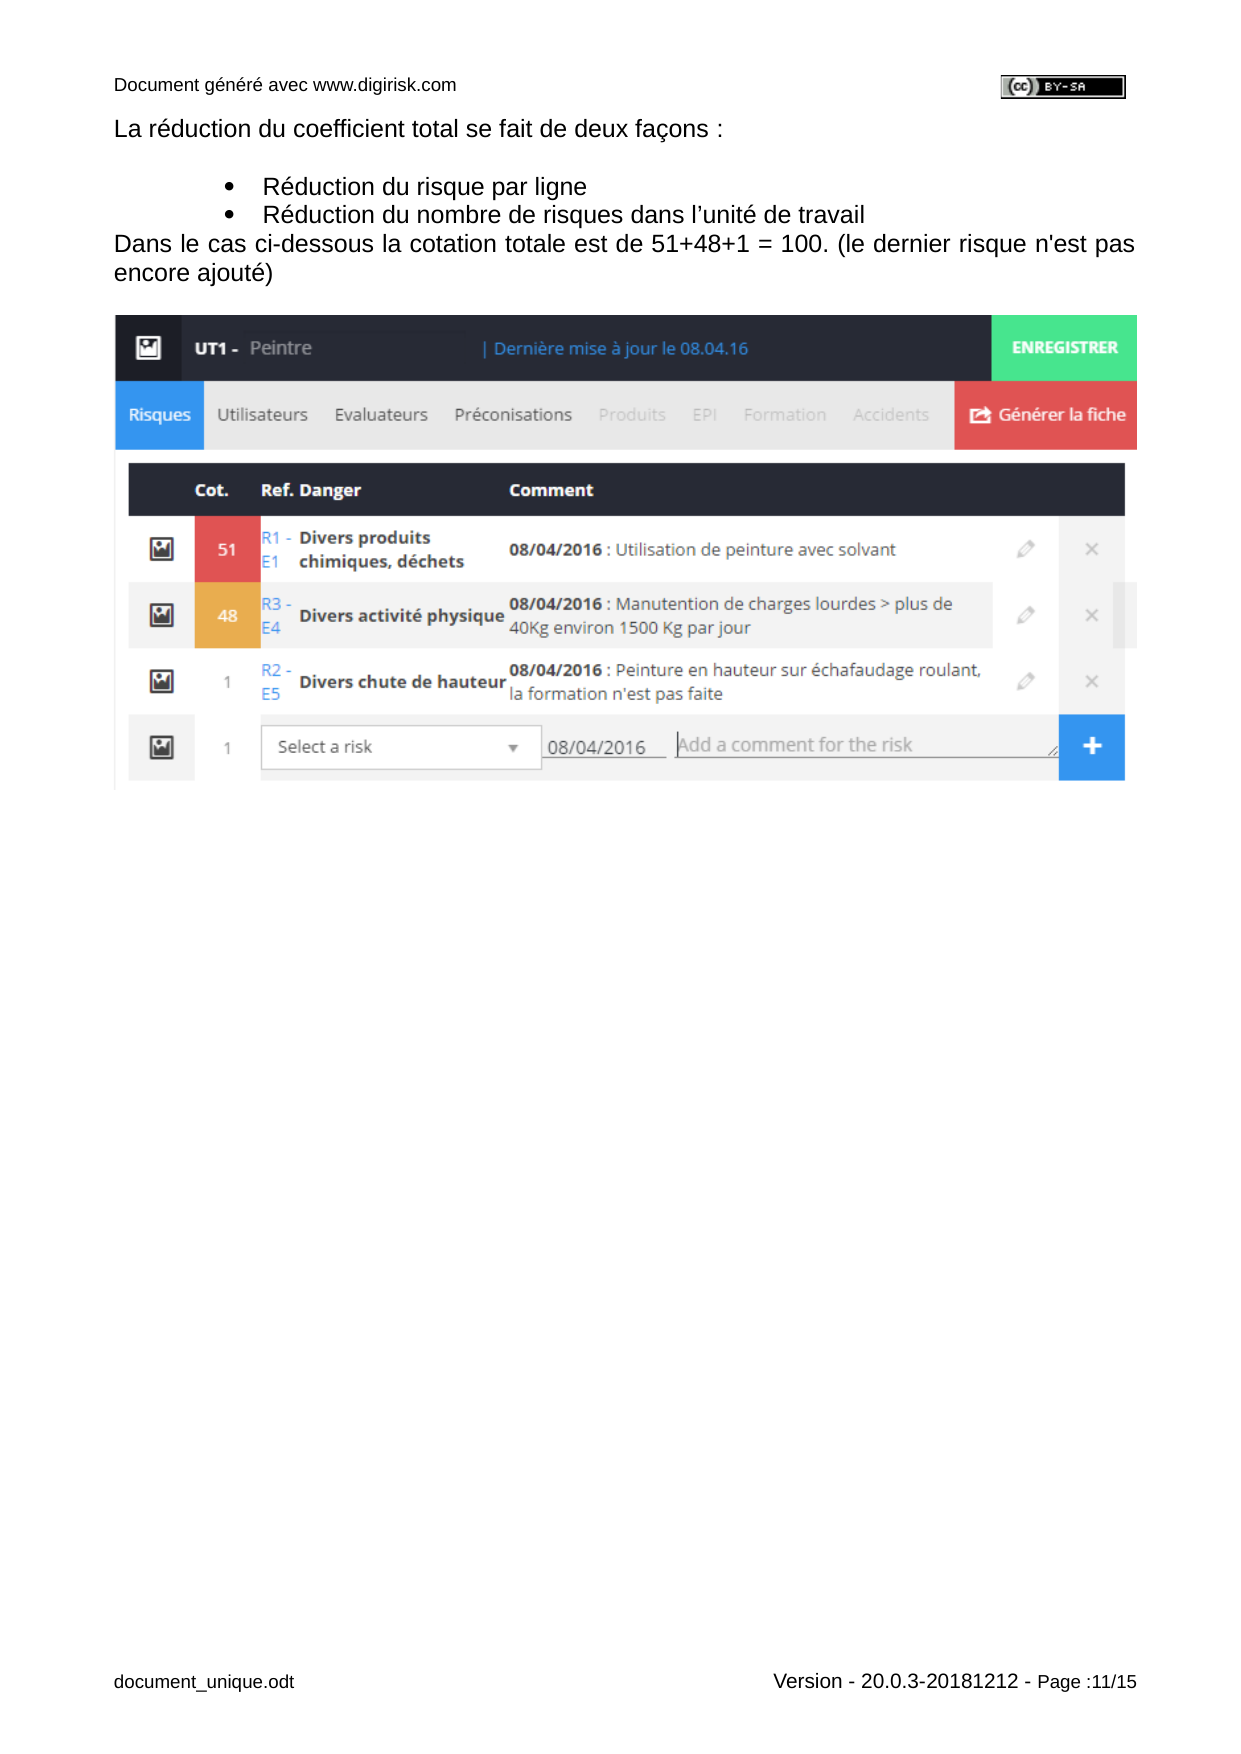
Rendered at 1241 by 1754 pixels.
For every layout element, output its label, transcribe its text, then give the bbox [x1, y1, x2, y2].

list Réduction du nombre de risques dans l’unité de travail [225, 201, 1137, 229]
text La réduction du coefficient total se fait de deux façons : [114, 114, 1137, 143]
picture [1000, 75, 1126, 99]
list Réduction du risque par ligne [225, 172, 1137, 201]
picture [113, 315, 1137, 790]
text Dans le cas ci-dessous la cotation totale est de 51+48+1 = 100. (le dernier risque n'est pas encore ajouté) [114, 229, 1137, 287]
